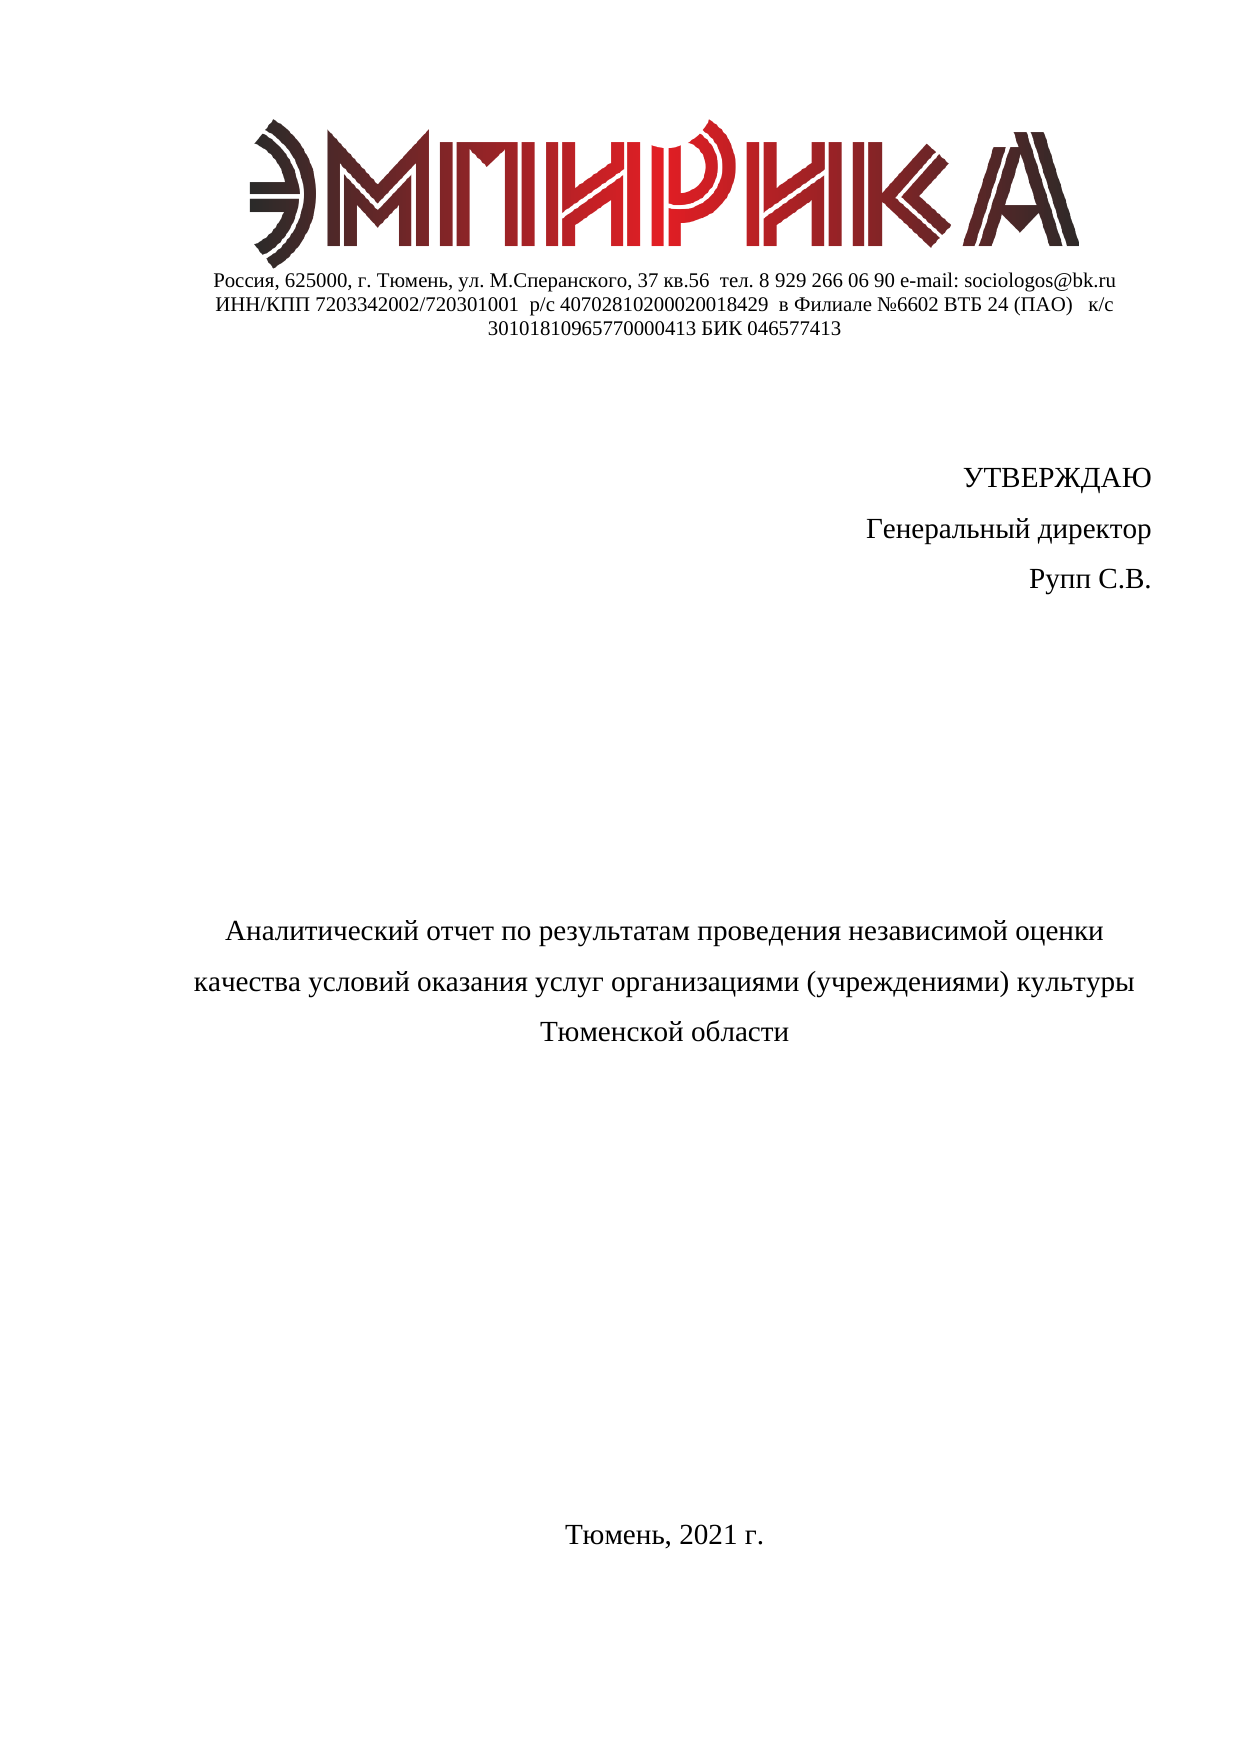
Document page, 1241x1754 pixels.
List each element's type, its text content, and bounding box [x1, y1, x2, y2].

text УТВЕРЖДАЮ [177, 461, 1152, 494]
text Генеральный директор [177, 511, 1152, 544]
text Россия, 625000, г. Тюмень, ул. М.Сперанского, 37 кв.56 тел. 8 929 266 06 90 e-mail: sociologos@bk.ru [177, 268, 1152, 292]
text Аналитический отчет по результатам проведения независимой оценки качества условий оказания услуг организациями (учреждениями) культуры Тюменской области [177, 913, 1152, 1048]
text Рупп С.В. [177, 561, 1152, 595]
text Тюмень, 2021 г. [177, 1517, 1152, 1551]
picture [249, 118, 1079, 269]
text ИНН/КПП 7203342002/720301001 р/с 40702810200020018429 в Филиале №6602 ВТБ 24 (ПАО) к/с 30101810965770000413 БИК 046577413 [177, 292, 1152, 340]
